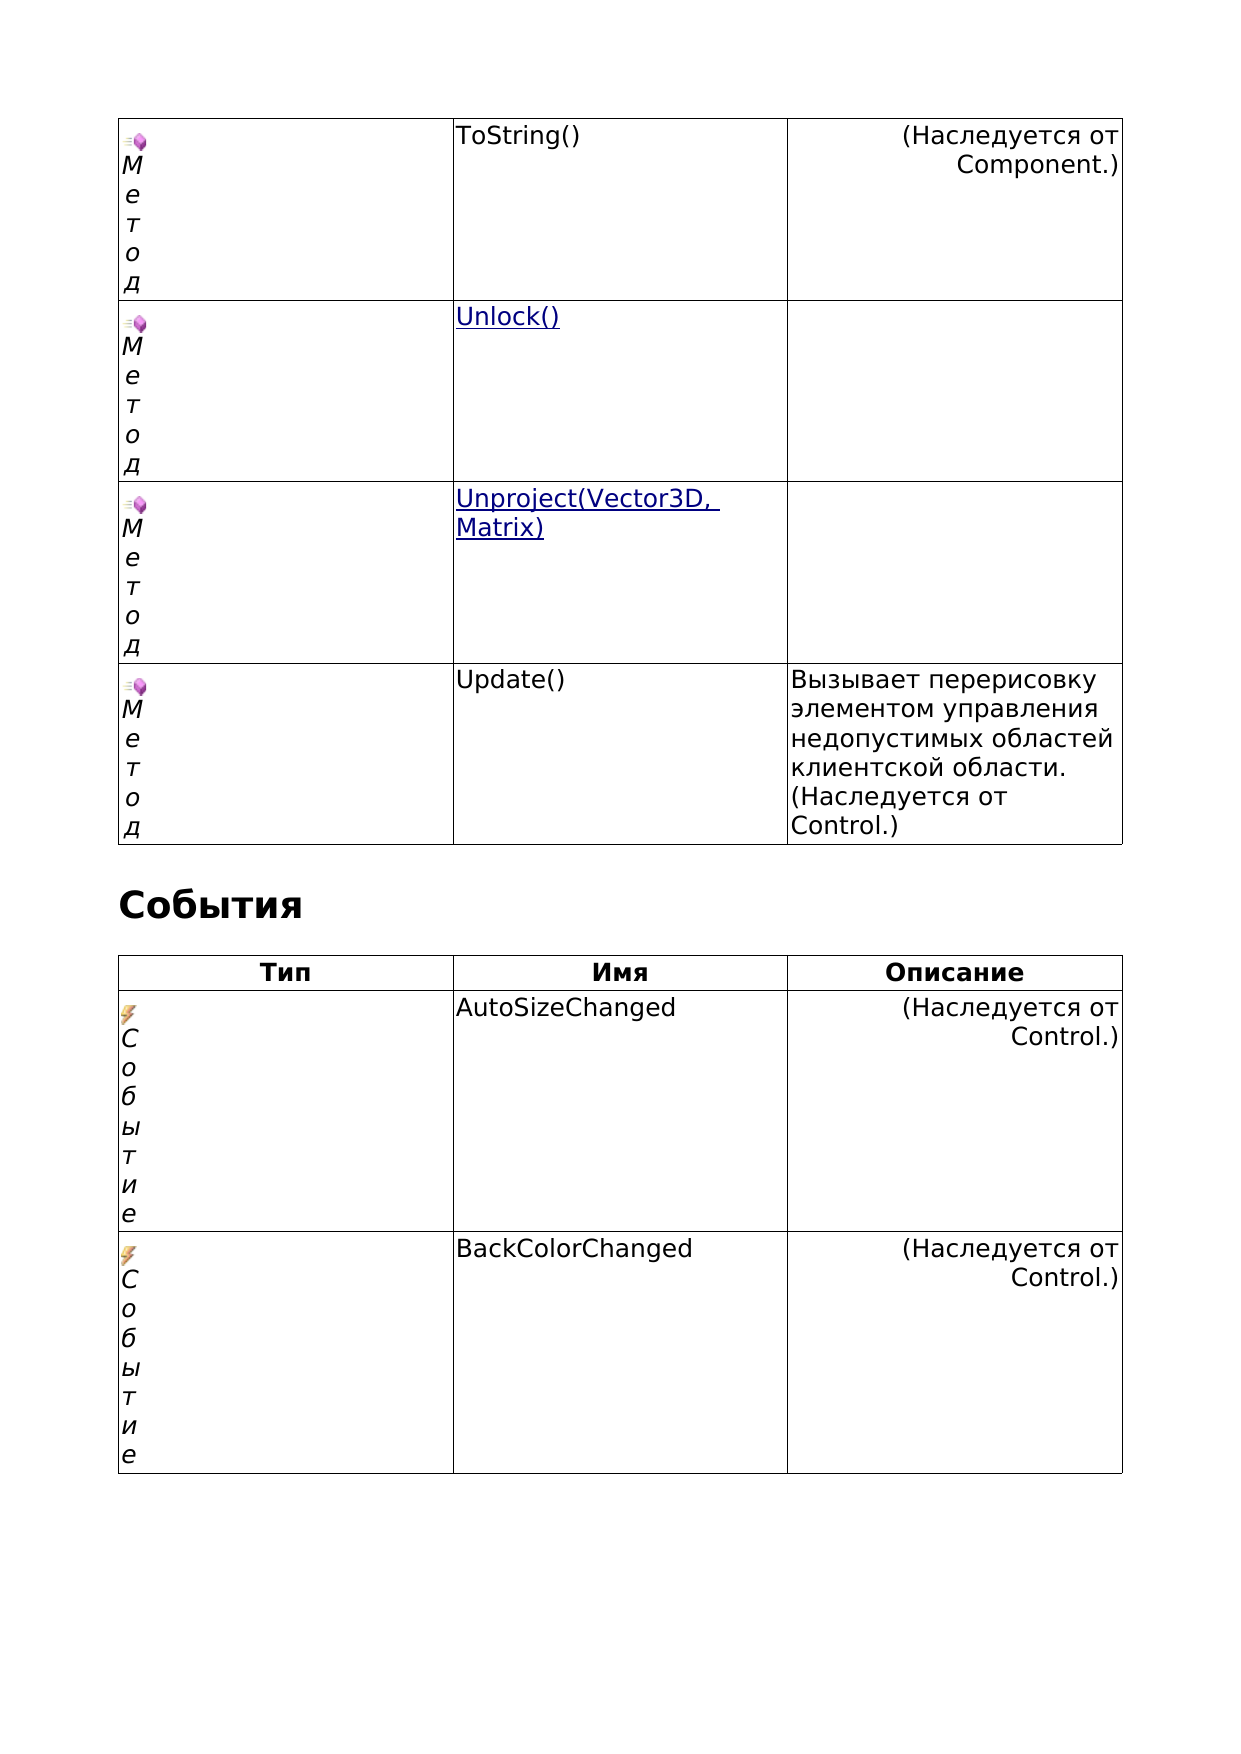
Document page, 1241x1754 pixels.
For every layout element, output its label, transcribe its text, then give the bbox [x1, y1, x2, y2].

picture [121, 315, 147, 333]
table_cell Unlock() [454, 301, 787, 481]
table_cell (Наследуется от Control.) [788, 991, 1122, 1231]
table_cell BackColorChanged [454, 1232, 787, 1473]
table_cell AutoSizeChanged [454, 991, 787, 1231]
picture [121, 133, 147, 151]
table_cell [119, 301, 453, 481]
table_header Тип [119, 956, 453, 990]
table_cell [119, 991, 453, 1231]
table_cell [119, 1232, 453, 1473]
table_cell ToString() [454, 119, 787, 299]
table_cell Вызывает перерисовку элементом управления недопустимых областей клиентской области. (Наследуется от Control.) [788, 664, 1122, 844]
table_cell (Наследуется от Control.) [788, 1232, 1122, 1473]
table_cell [788, 301, 1122, 481]
table_cell [119, 119, 453, 299]
table_cell [788, 482, 1122, 662]
picture [121, 496, 147, 514]
picture [121, 678, 147, 696]
picture [121, 1246, 137, 1266]
subtitle События [118, 884, 1122, 927]
table_cell Update() [454, 664, 787, 844]
picture [121, 1005, 137, 1025]
table_header Описание [788, 956, 1122, 990]
table_cell Unproject(Vector3D, Matrix) [454, 482, 787, 662]
table_cell [119, 482, 453, 662]
table_cell (Наследуется от Component.) [788, 119, 1122, 299]
table_cell [119, 664, 453, 844]
table_header Имя [454, 956, 787, 990]
